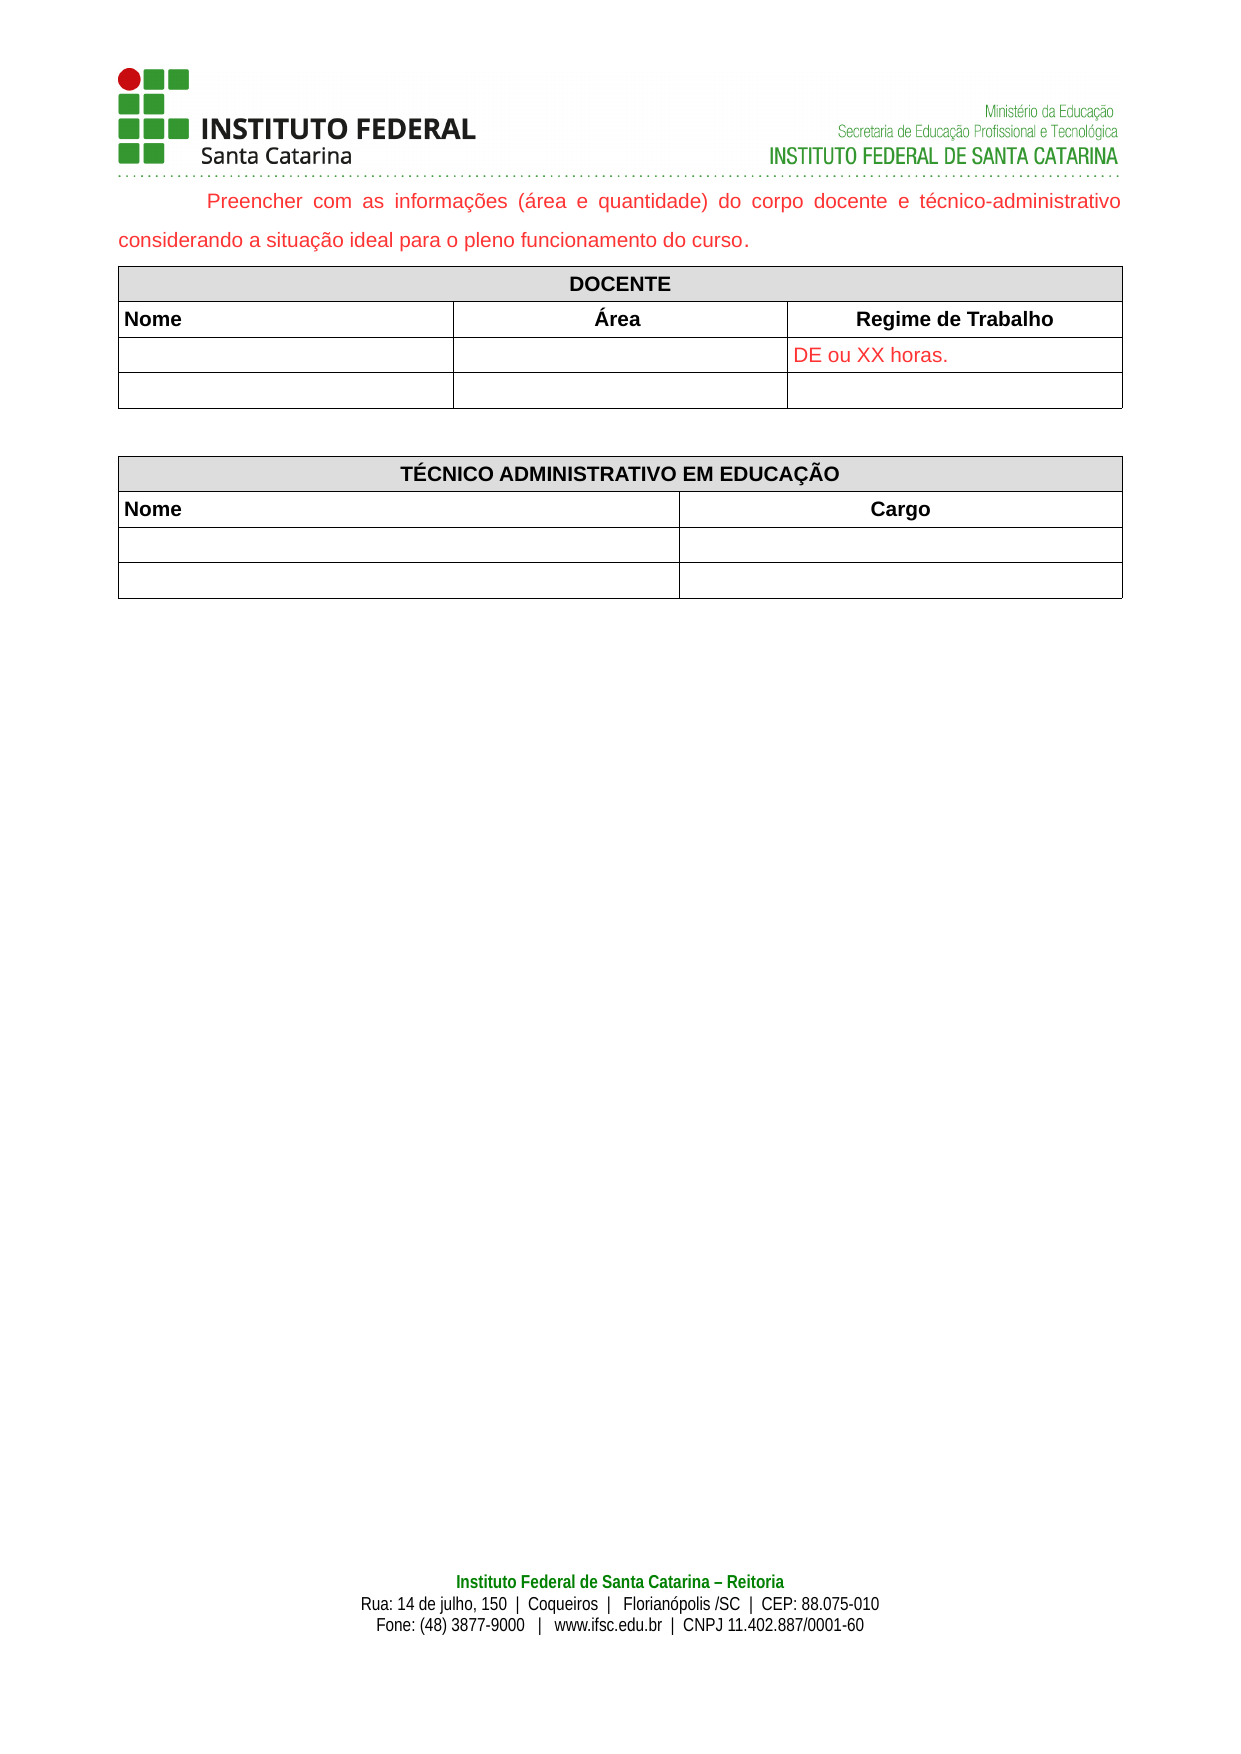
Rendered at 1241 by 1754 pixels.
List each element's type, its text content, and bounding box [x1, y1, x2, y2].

table_cell DE ou XX horas. [788, 338, 1122, 372]
table_cell [454, 373, 787, 408]
table_cell Área [454, 302, 787, 337]
table_header TÉCNICO ADMINISTRATIVO EM EDUCAÇÃO [119, 457, 1122, 491]
table_header DOCENTE [119, 267, 1122, 301]
table_cell [119, 528, 679, 562]
table_cell [119, 338, 453, 372]
table_cell Nome [119, 492, 679, 527]
table_cell [680, 528, 1122, 562]
table_cell Cargo [680, 492, 1122, 527]
text Preencher com as informações (área e quantidade) do corpo docente e técnico-administrativo considerando a situação ideal para o pleno funcionamento do curso. [118, 177, 1122, 252]
table_cell Nome [119, 302, 453, 337]
table_cell [788, 373, 1122, 408]
table_cell [454, 338, 787, 372]
picture [118, 68, 1123, 177]
table_cell [119, 563, 679, 598]
table_cell [680, 563, 1122, 598]
table_cell Regime de Trabalho [788, 302, 1122, 337]
table_cell [119, 373, 453, 408]
